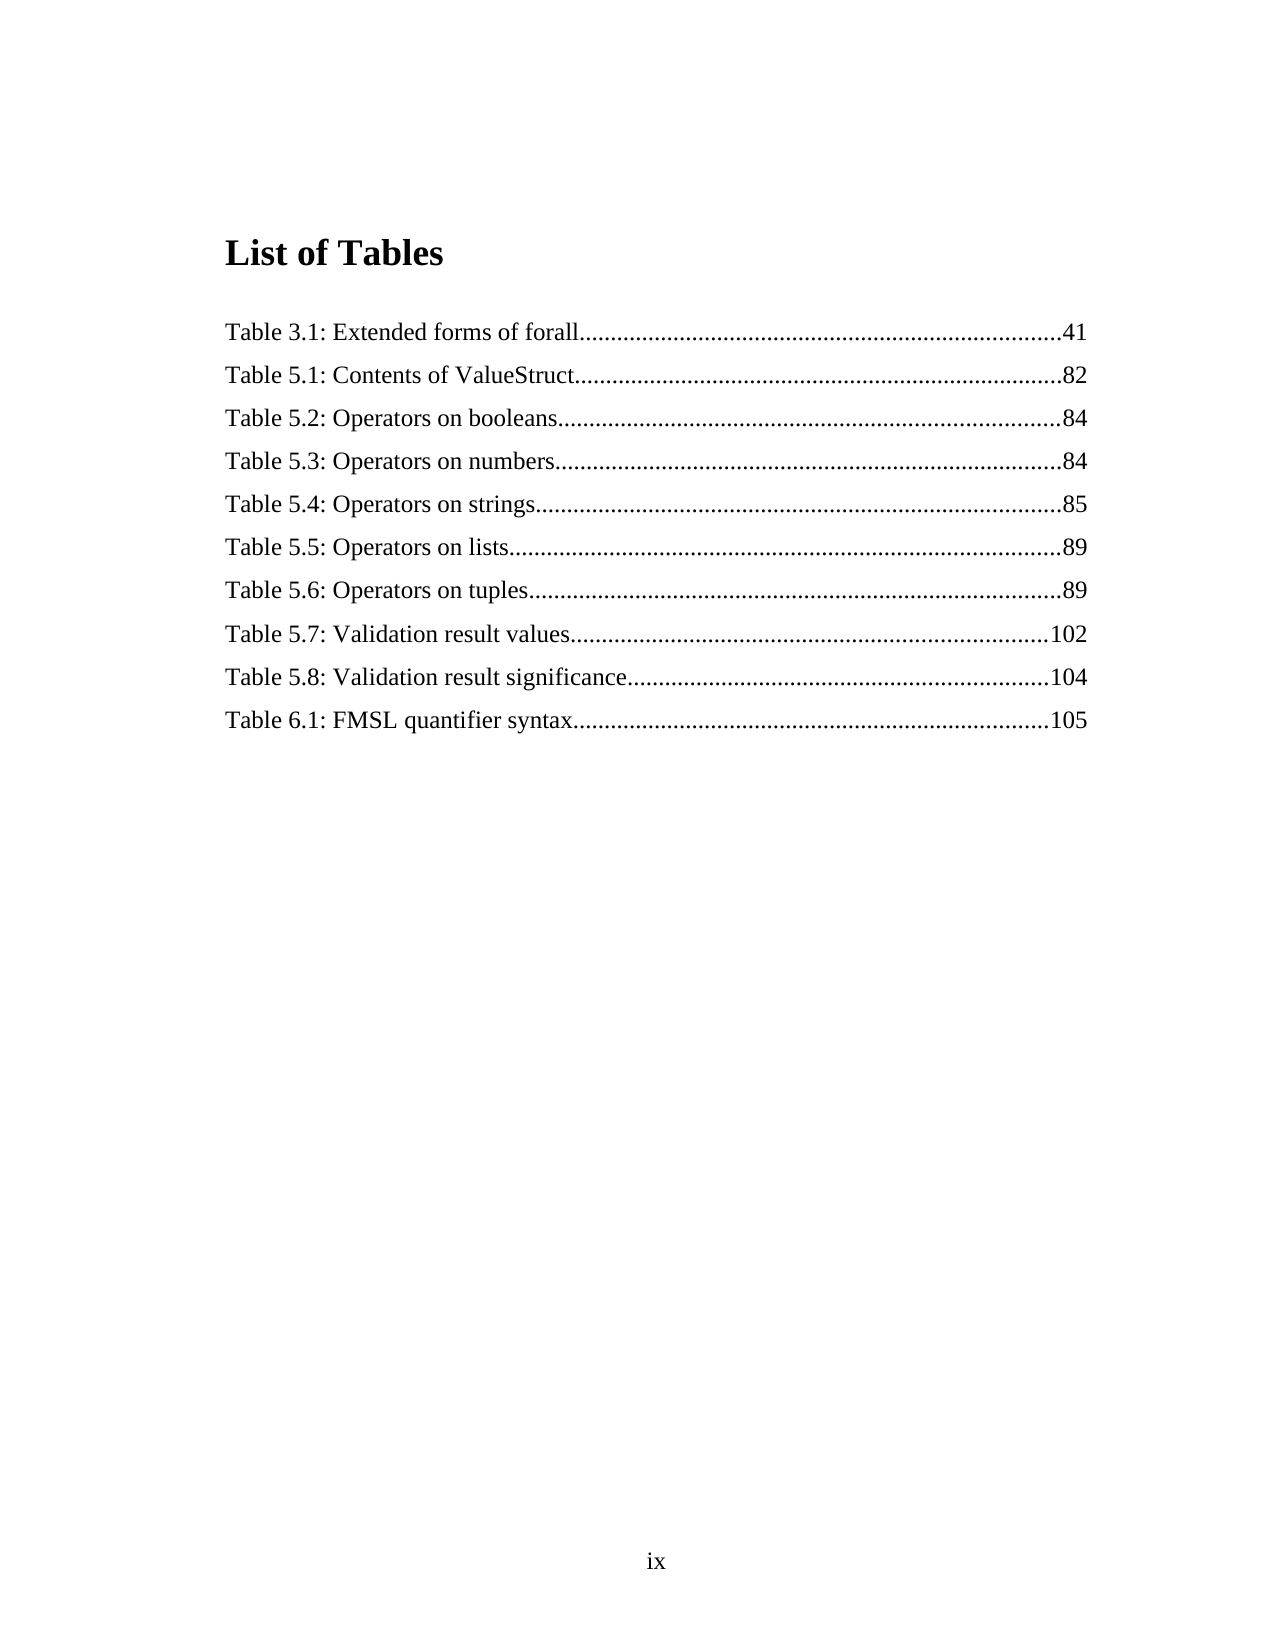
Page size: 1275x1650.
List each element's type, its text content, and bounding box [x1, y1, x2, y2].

text Table 5.4: Operators on strings 85 [225, 489, 1087, 518]
text List of Tables [225, 231, 1087, 274]
text Table 5.3: Operators on numbers 84 [225, 446, 1087, 475]
text Table 5.8: Validation result significance 104 [225, 662, 1087, 691]
text Table 5.2: Operators on booleans 84 [225, 403, 1087, 432]
text Table 5.6: Operators on tuples 89 [225, 576, 1087, 604]
text Table 3.1: Extended forms of forall 41 [225, 317, 1087, 346]
text Table 5.5: Operators on lists 89 [225, 532, 1087, 561]
text Table 6.1: FMSL quantifier syntax 105 [225, 705, 1087, 734]
text Table 5.7: Validation result values 102 [225, 619, 1087, 647]
text Table 5.1: Contents of ValueStruct 82 [225, 360, 1087, 389]
